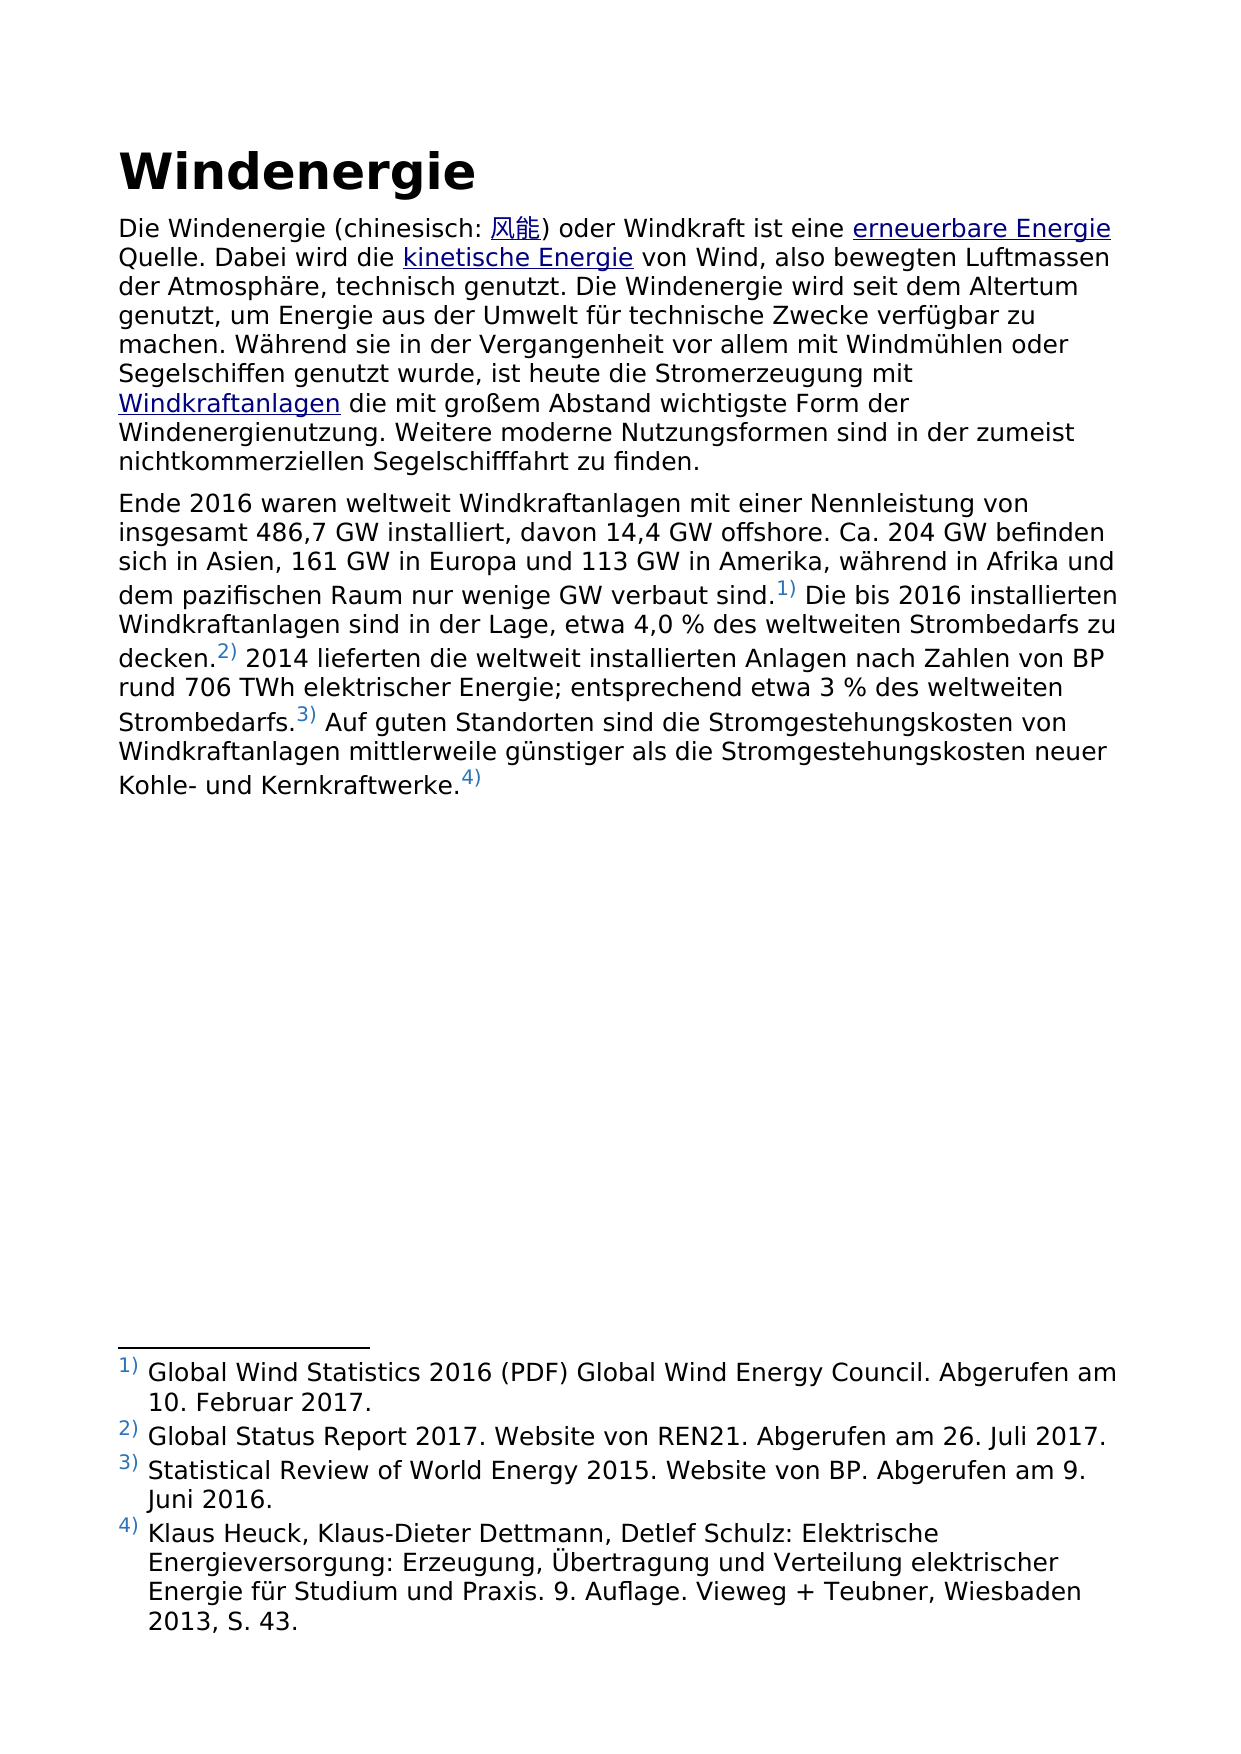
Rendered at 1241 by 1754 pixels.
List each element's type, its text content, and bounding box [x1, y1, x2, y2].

text Global Wind Statistics 2016 (PDF) Global Wind Energy Council. Abgerufen am 10. Februar 2017. [118, 1354, 1122, 1417]
subtitle Windenergie [118, 143, 1122, 201]
text Klaus Heuck, Klaus-Dieter Dettmann, Detlef Schulz: Elektrische Energieversorgung: Erzeugung, Übertragung und Verteilung elektrischer Energie für Studium und Praxis. 9. Auflage. Vieweg + Teubner, Wiesbaden 2013, S. 43. [118, 1514, 1122, 1636]
text Global Status Report 2017. Website von REN21. Abgerufen am 26. Juli 2017. [118, 1417, 1122, 1451]
text Statistical Review of World Energy 2015. Website von BP. Abgerufen am 9. Juni 2016. [118, 1451, 1122, 1514]
text Die Windenergie (chinesisch: 风能) oder Windkraft ist eine erneuerbare Energie­ Quelle. Dabei wird die kinetische Energie von Wind, also bewegten Luftmassen der Atmosphäre, technisch genutzt. Die Windenergie wird seit dem Altertum genutzt, um Energie aus der Umwelt für technische Zwecke verfügbar zu machen. Während sie in der Vergangenheit vor allem mit Windmühlen oder Segelschiffen genutzt wurde, ist heute die Stromerzeugung mit Windkraftanlagen die mit großem Abstand wichtigste Form der Windenergienutzung. Weitere moderne Nutzungsformen sind in der zumeist nichtkommerziellen Segelschifffahrt zu finden. [118, 214, 1122, 476]
text Ende 2016 waren weltweit Windkraftanlagen mit einer Nennleistung von insgesamt 486,7 GW installiert, davon 14,4 GW offshore. Ca. 204 GW befinden sich in Asien, 161 GW in Europa und 113 GW in Amerika, während in Afrika und dem pazifischen Raum nur wenige GW verbaut sind. Die bis 2016 installierten Windkraftanlagen sind in der Lage, etwa 4,0 % des weltweiten Strombedarfs zu decken. 2014 lieferten die weltweit installierten Anlagen nach Zahlen von BP rund 706 TWh elektrischer Energie; entsprechend etwa 3 % des weltweiten Strombedarfs. Auf guten Standorten sind die Stromgestehungskosten von Windkraftanlagen mittlerweile günstiger als die Stromgestehungskosten neuer Kohle- und Kernkraftwerke. [118, 489, 1122, 800]
